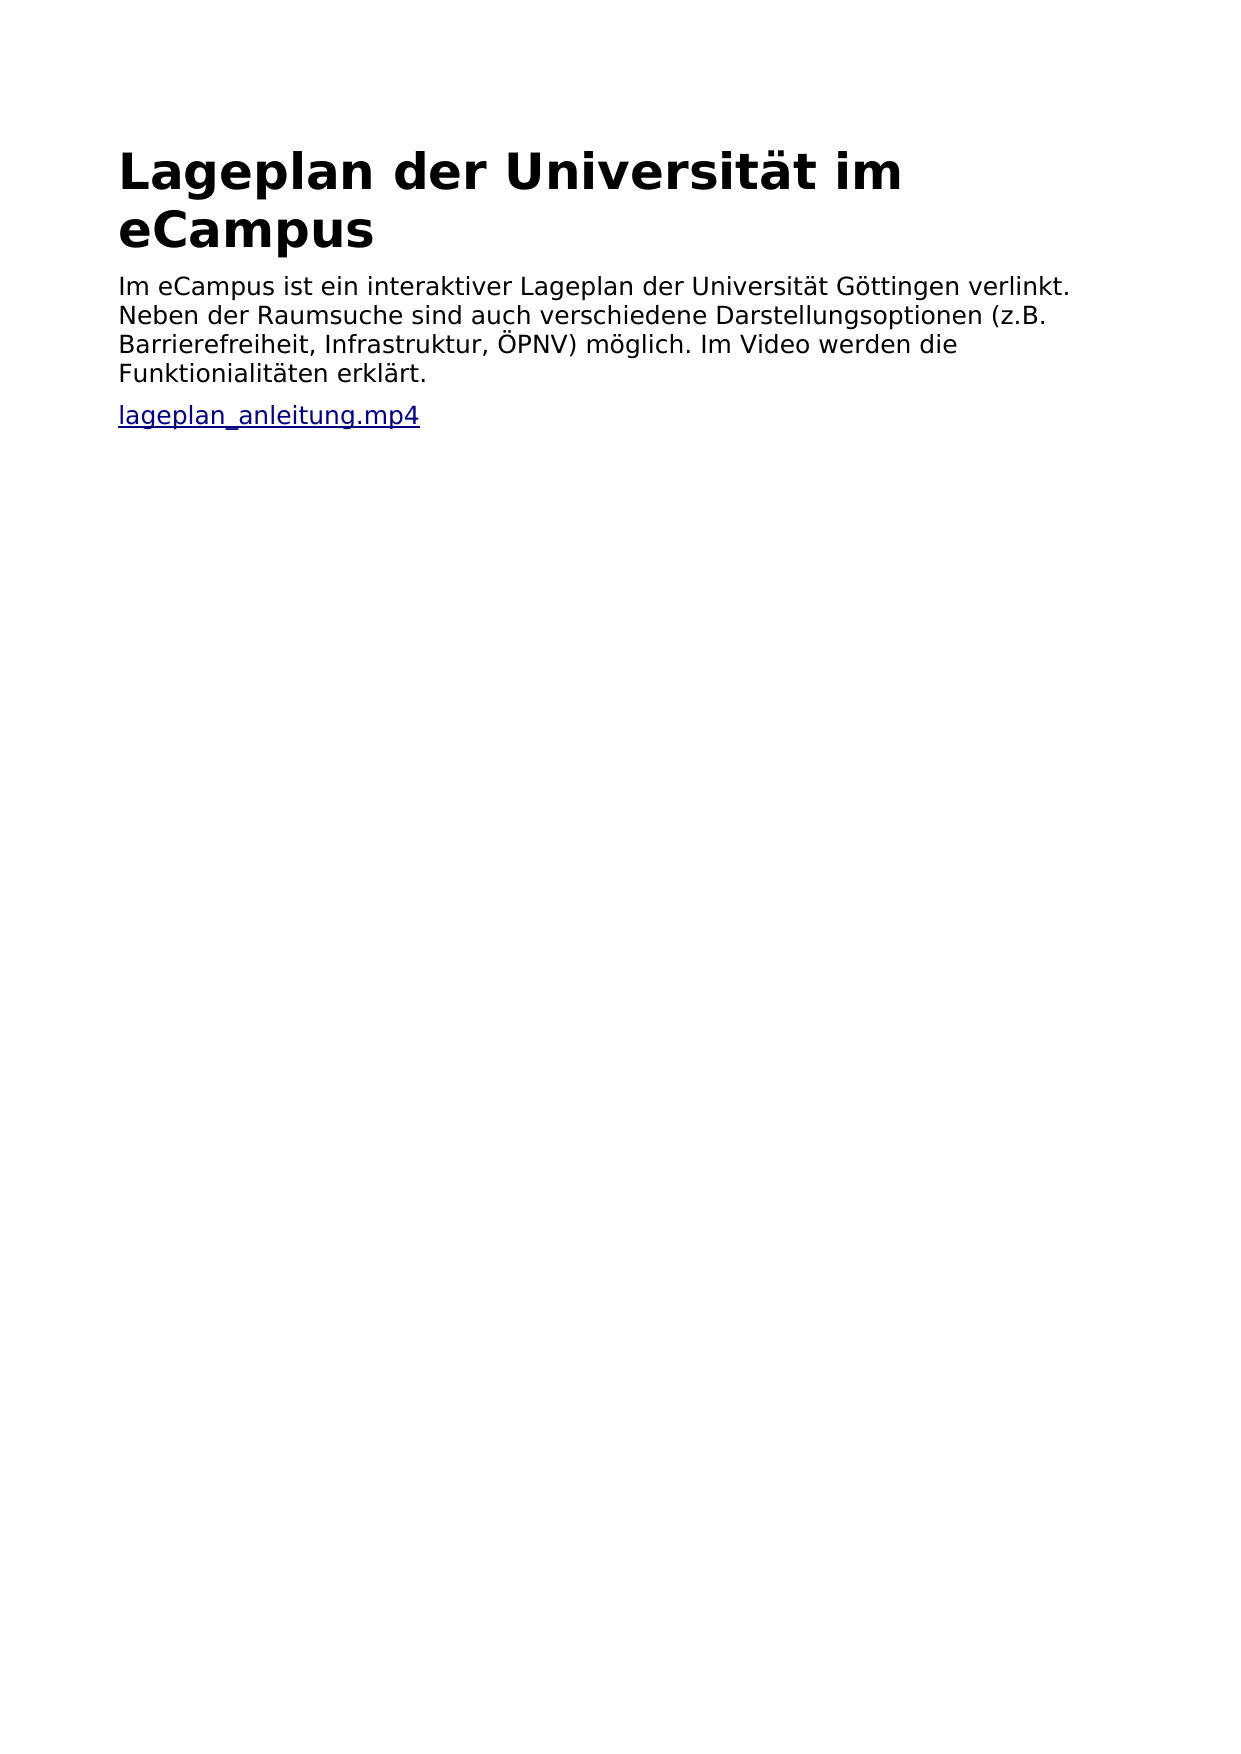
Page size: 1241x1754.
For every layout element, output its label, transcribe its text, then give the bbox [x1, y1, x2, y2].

subtitle Lageplan der Universität im eCampus [118, 143, 1122, 259]
text Im eCampus ist ein interaktiver Lageplan der Universität Göttingen verlinkt. Neben der Raumsuche sind auch verschiedene Darstellungsoptionen (z.B. Barrierefreiheit, Infrastruktur, ÖPNV) möglich. Im Video werden die Funktionialitäten erklärt. [118, 272, 1122, 389]
text lageplan_anleitung.mp4 [118, 401, 1122, 430]
